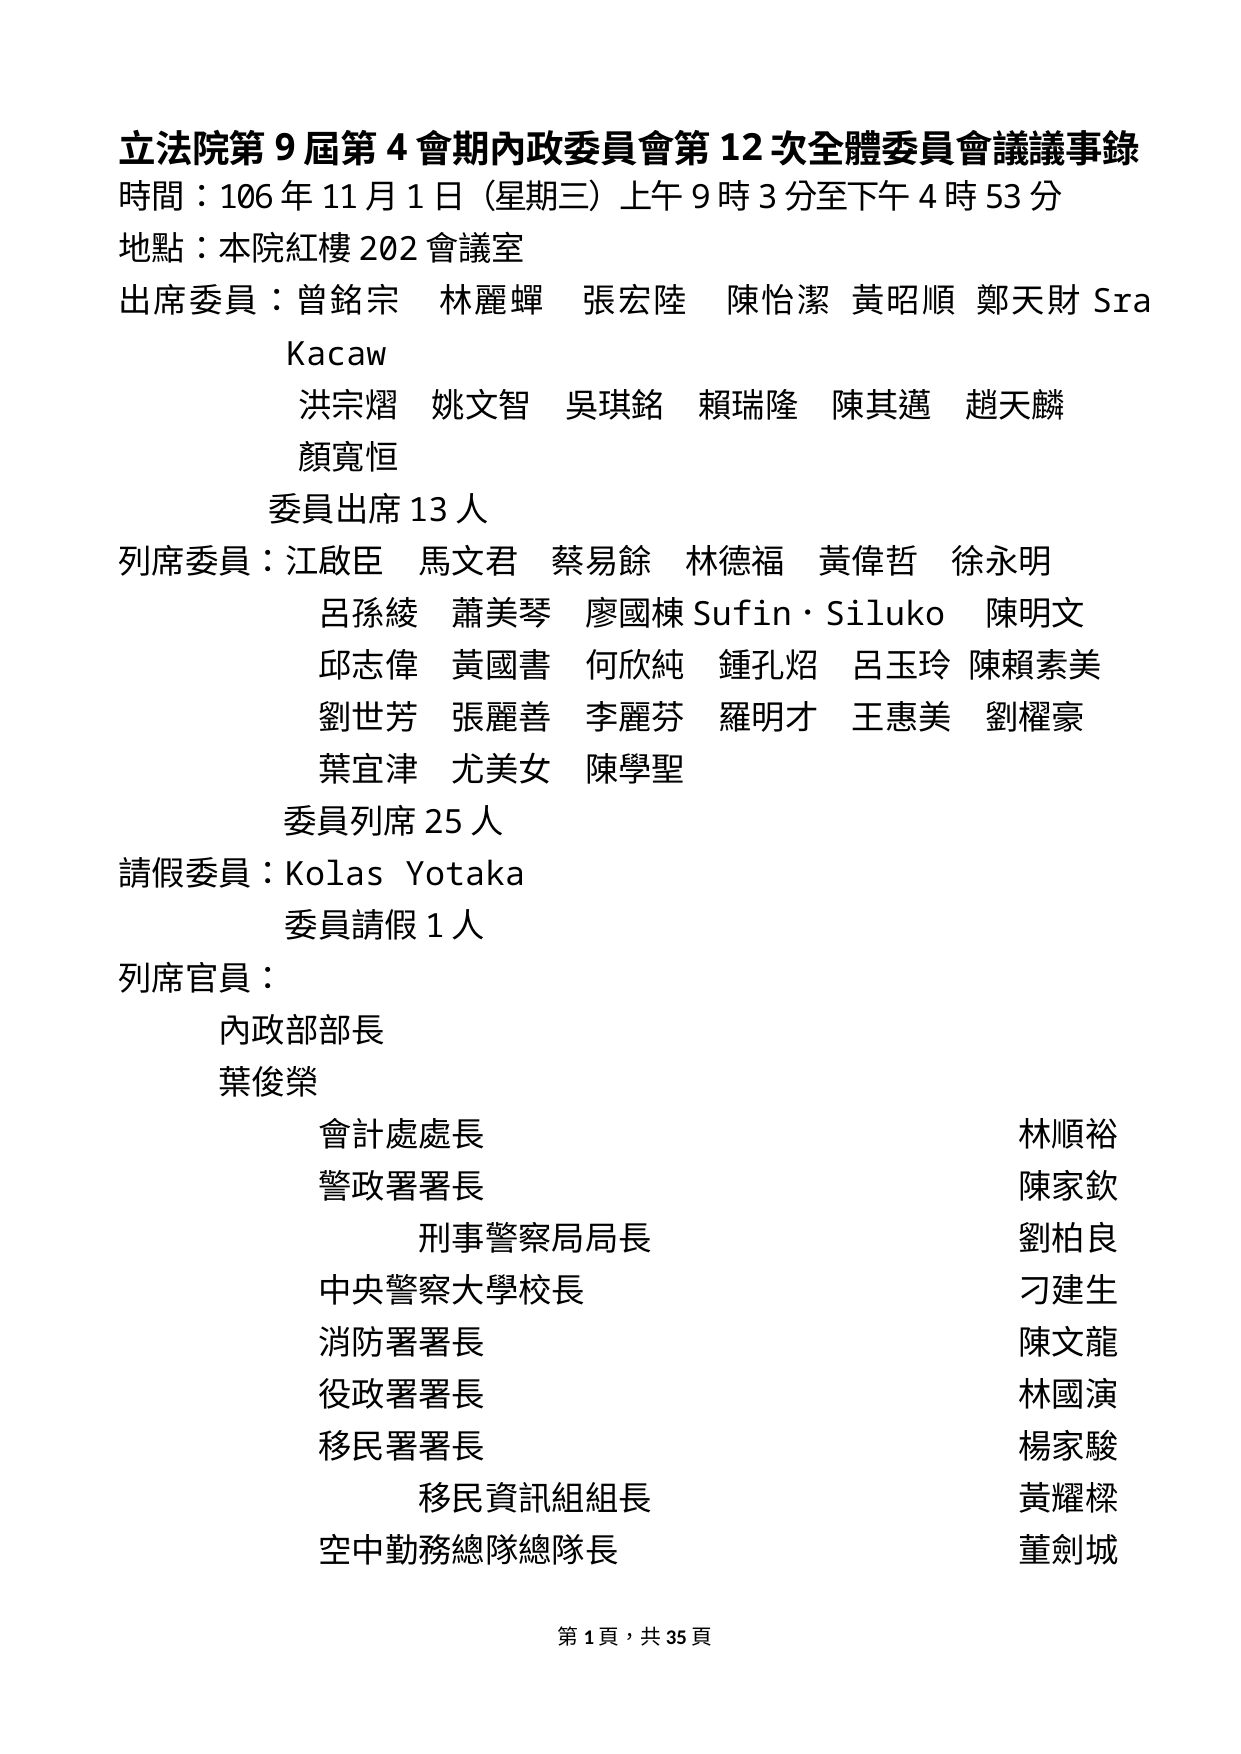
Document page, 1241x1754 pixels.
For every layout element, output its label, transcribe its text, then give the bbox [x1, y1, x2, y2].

text 委員列席25人 [283, 792, 1178, 844]
text 洪宗熠 姚文智 吳琪銘 賴瑞隆 陳其邁 趙天麟 [118, 375, 1152, 427]
text 刑事警察局局長 劉柏良 [418, 1209, 1152, 1261]
text 請假委員：Kolas Yotaka [118, 844, 1152, 896]
text 移民資訊組組長 黃耀樑 [418, 1469, 1152, 1521]
text 出席委員：曾銘宗 林麗蟬 張宏陸 陳怡潔 黃昭順 鄭天財Sra Kacaw [118, 271, 1152, 375]
text 劉世芳 張麗善 李麗芬 羅明才 王惠美 劉櫂豪 [118, 688, 1178, 740]
text 時間：106年11月1日（星期三）上午9時3分至下午4時53分 [118, 167, 1152, 219]
text 顏寬恒 [118, 427, 1152, 479]
text 警政署署長 陳家欽 [318, 1157, 1152, 1209]
text 會計處處長 林順裕 [318, 1104, 1152, 1157]
text 邱志偉 黃國書 何欣純 鍾孔炤 呂玉玲 陳賴素美 [118, 636, 1178, 688]
text 中央警察大學校長 刁建生 [318, 1261, 1152, 1313]
text 役政署署長 林國演 [318, 1365, 1152, 1417]
text 內政部部長 葉俊榮 [218, 1000, 1152, 1104]
text 移民署署長 楊家駿 [318, 1417, 1152, 1469]
text 空中勤務總隊總隊長 董劍城 [318, 1521, 1152, 1573]
text 列席官員： [118, 948, 1152, 1000]
text 葉宜津 尤美女 陳學聖 [118, 740, 1178, 792]
text 立法院第9屆第4會期內政委員會第12次全體委員會議議事錄 [118, 104, 1152, 167]
text 消防署署長 陳文龍 [318, 1313, 1152, 1365]
text 列席委員：江啟臣 馬文君 蔡易餘 林德福 黃偉哲 徐永明 [118, 532, 1178, 584]
text 呂孫綾 蕭美琴 廖國棟Sufin．Siluko 陳明文 [118, 584, 1178, 636]
text 委員請假1人 [284, 896, 1178, 948]
text 委員出席13人 [268, 479, 1178, 532]
text 地點：本院紅樓202會議室 [118, 219, 1152, 271]
